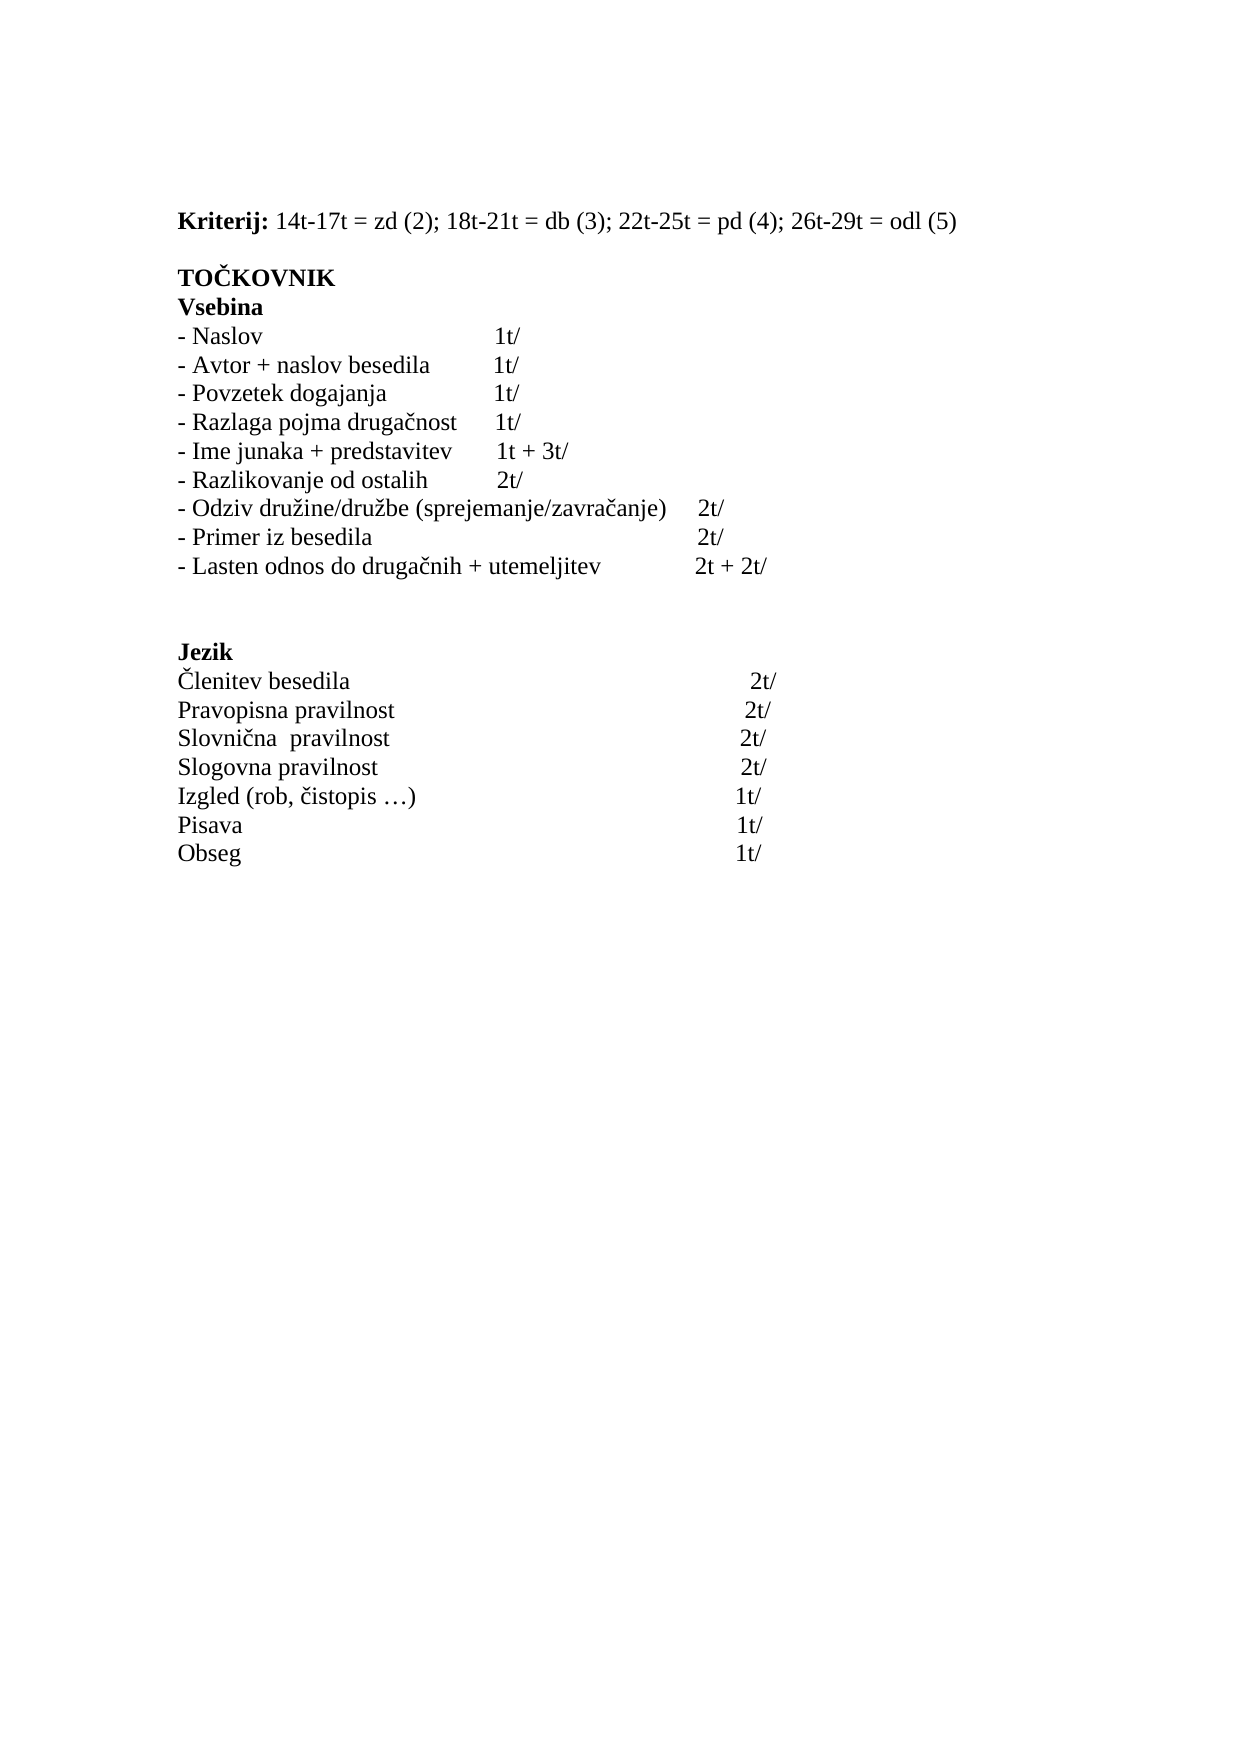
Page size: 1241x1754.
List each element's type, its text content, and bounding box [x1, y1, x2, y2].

text Kriterij: 14t-17t = zd (2); 18t-21t = db (3); 22t-25t = pd (4); 26t-29t = odl (5) [177, 206, 1122, 235]
text Jezik [177, 637, 1122, 666]
text Pisava 1t/ [177, 810, 1122, 838]
text Slogovna pravilnost 2t/ [177, 752, 1122, 781]
text - Avtor + naslov besedila 1t/ [177, 350, 1122, 378]
text Pravopisna pravilnost 2t/ [177, 695, 1122, 723]
text - Lasten odnos do drugačnih + utemeljitev 2t + 2t/ [177, 551, 1122, 580]
text - Razlikovanje od ostalih 2t/ [177, 465, 1122, 493]
text Vsebina [177, 292, 1122, 321]
text - Primer iz besedila 2t/ [177, 522, 1122, 551]
text TOČKOVNIK [177, 263, 1122, 292]
text Slovnična pravilnost 2t/ [177, 723, 1122, 752]
list Obseg 1t/ [177, 838, 1122, 867]
text - Odziv družine/družbe (sprejemanje/zavračanje) 2t/ [177, 493, 1122, 522]
text Izgled (rob, čistopis …) 1t/ [177, 781, 1122, 810]
text - Povzetek dogajanja 1t/ [177, 378, 1122, 407]
text - Ime junaka + predstavitev 1t + 3t/ [177, 436, 1122, 465]
text - Razlaga pojma drugačnost 1t/ [177, 407, 1122, 436]
text Členitev besedila 2t/ [177, 666, 1122, 695]
text - Naslov 1t/ [177, 321, 1122, 350]
